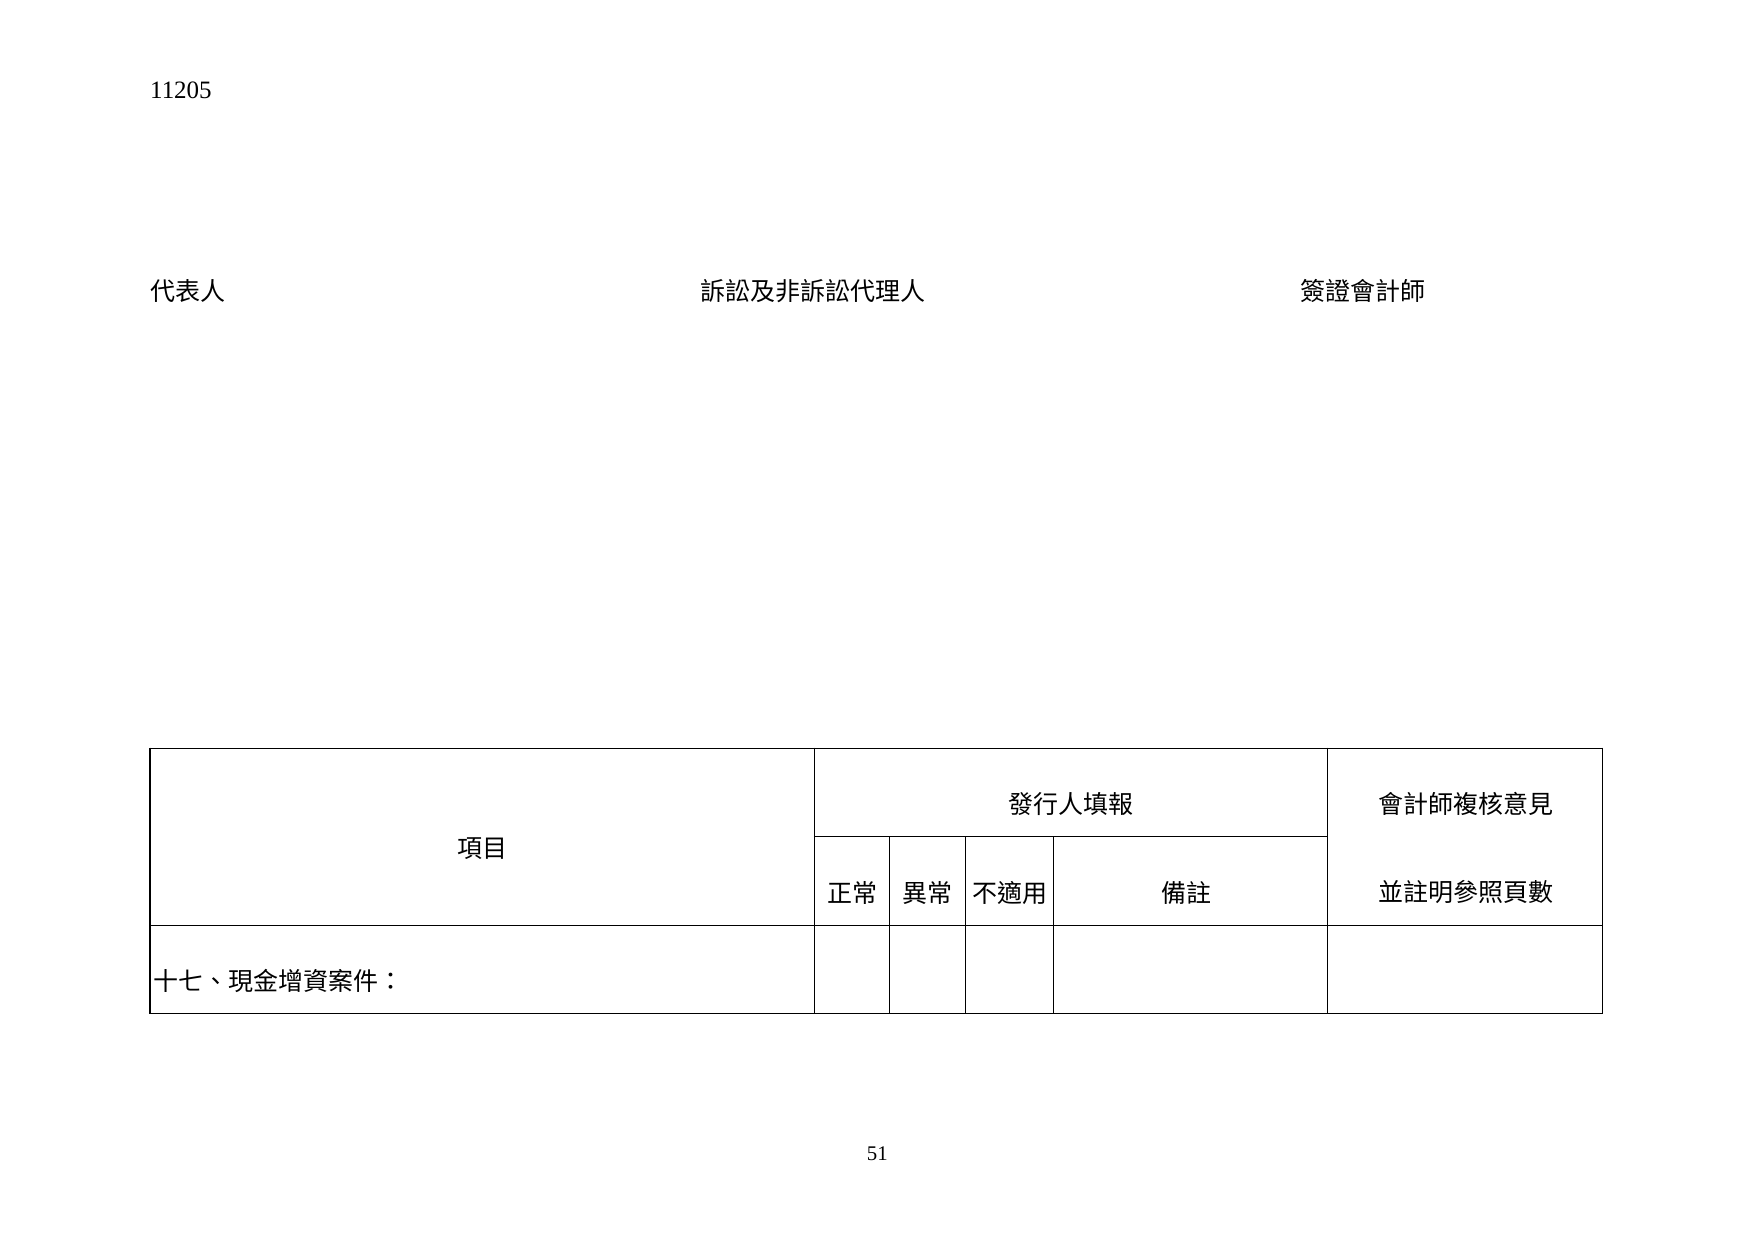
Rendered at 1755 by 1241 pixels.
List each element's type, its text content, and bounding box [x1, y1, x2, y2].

text 代表人 訴訟及非訴訟代理人 簽證會計師 [150, 247, 1604, 310]
table_cell [1328, 926, 1602, 1013]
table_header 發行人填報 [815, 749, 1327, 836]
table_cell [815, 926, 889, 1013]
table_cell [890, 926, 965, 1013]
table_cell 不適用 [966, 837, 1053, 924]
table_header 會計師複核意見 並註明參照頁數 [1328, 749, 1602, 924]
table_header 項目 [151, 749, 814, 924]
table_cell [1054, 926, 1327, 1013]
table_cell 異常 [890, 837, 965, 924]
table_cell 十七、現金增資案件： [151, 926, 814, 1013]
table_cell 備註 [1054, 837, 1327, 924]
table_cell 正常 [815, 837, 889, 924]
table_cell [966, 926, 1053, 1013]
